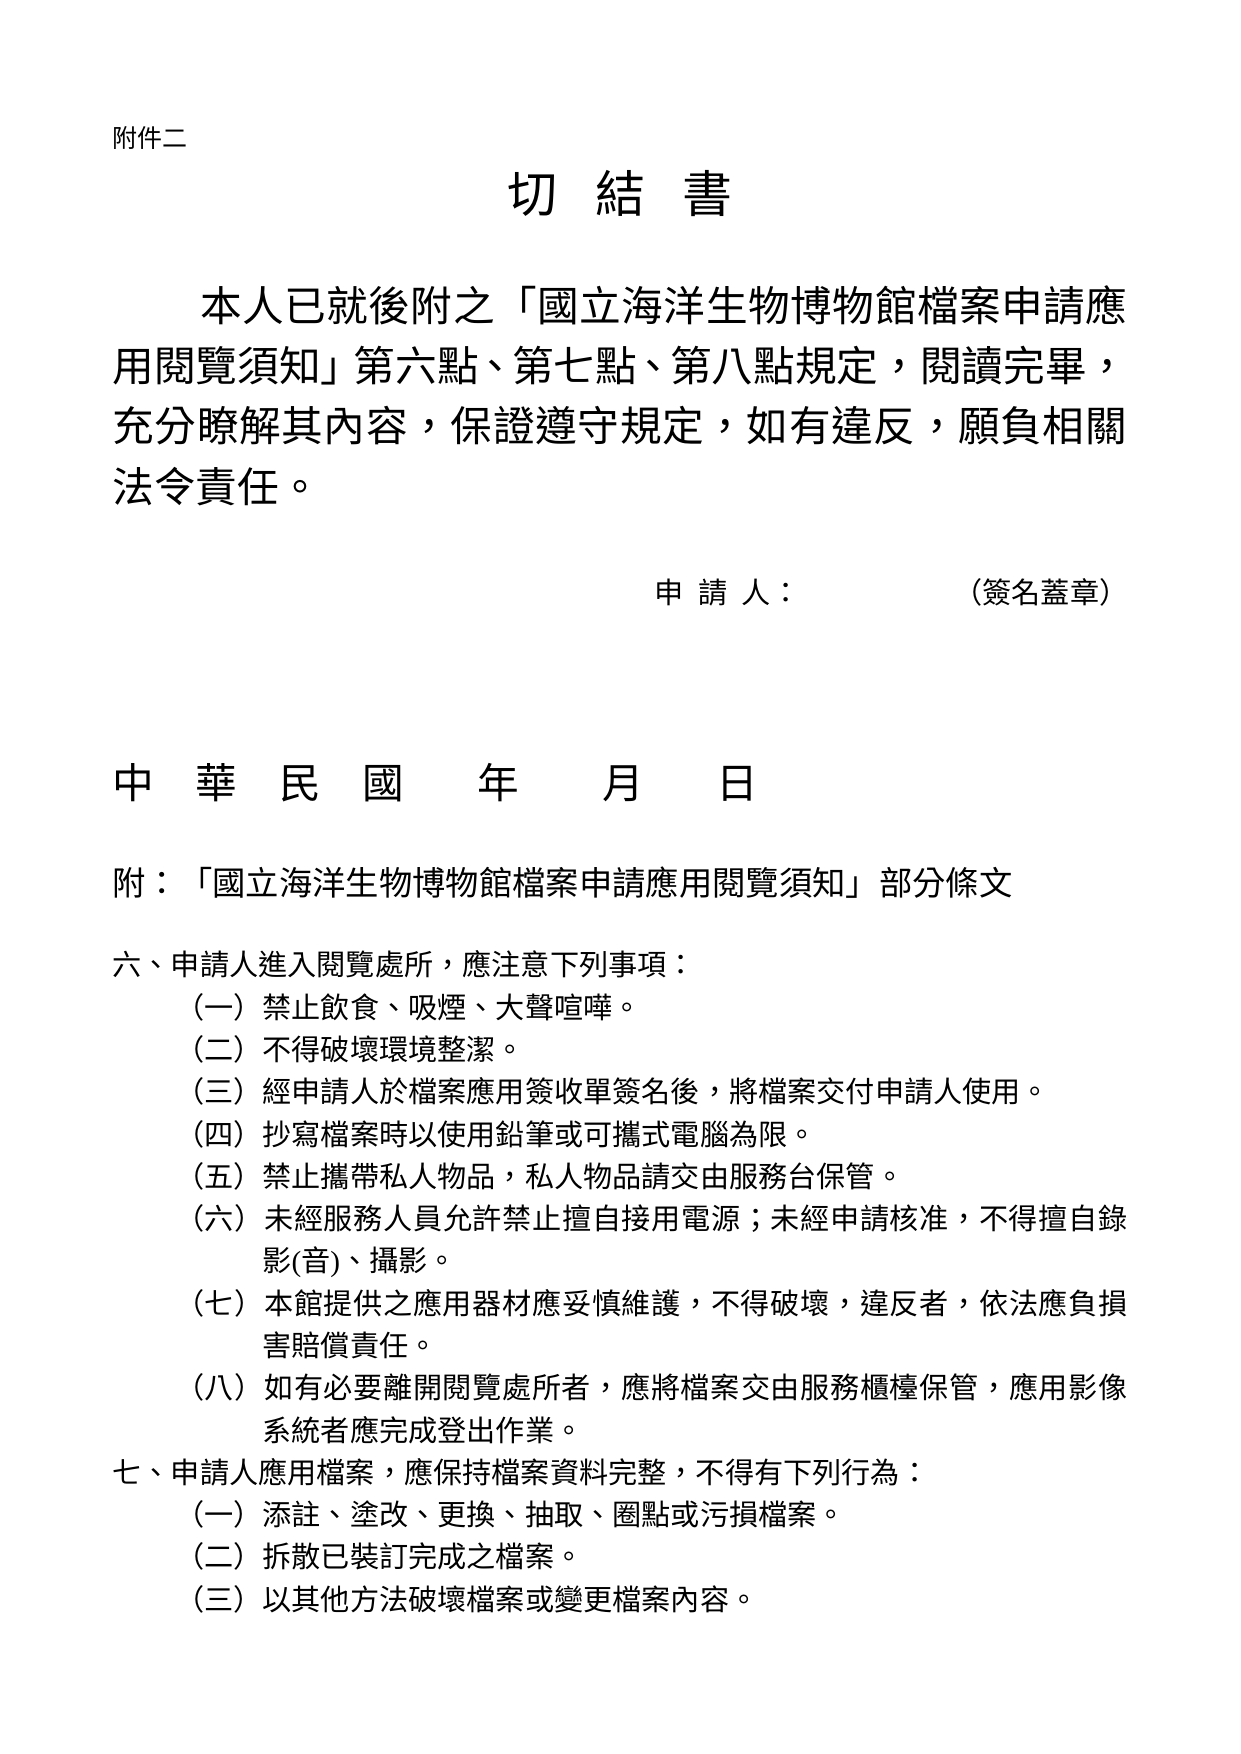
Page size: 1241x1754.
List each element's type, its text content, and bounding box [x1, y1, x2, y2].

text 六、申請人進入閱覽處所，應注意下列事項： [112, 942, 1128, 984]
text （五）禁止攜帶私人物品，私人物品請交由服務台保管。 [175, 1153, 1128, 1196]
text （七）本館提供之應用器材應妥慎維護，不得破壞，違反者，依法應負損害賠償責任。 [175, 1280, 1128, 1365]
text （三）以其他方法破壞檔案或變更檔案內容。 [175, 1576, 1128, 1618]
text 申 請 人： （簽名蓋章） [411, 569, 1128, 612]
text （八）如有必要離開閱覽處所者，應將檔案交由服務櫃檯保管，應用影像系統者應完成登出作業。 [175, 1365, 1128, 1449]
text （二）拆散已裝訂完成之檔案。 [175, 1534, 1128, 1576]
text 附件二 [112, 118, 1128, 154]
text 中 華 民 國 年 月 日 [112, 750, 1128, 811]
text （一）添註、塗改、更換、抽取、圈點或污損檔案。 [175, 1492, 1128, 1534]
text （三）經申請人於檔案應用簽收單簽名後，將檔案交付申請人使用。 [175, 1069, 1128, 1111]
text 七、申請人應用檔案，應保持檔案資料完整，不得有下列行為： [112, 1449, 1128, 1492]
text （六）未經服務人員允許禁止擅自接用電源；未經申請核准，不得擅自錄影(音)、攝影。 [175, 1196, 1128, 1280]
text 本人已就後附之「國立海洋生物博物館檔案申請應用閱覽須知」第六點、第七點、第八點規定，閱讀完畢，充分瞭解其內容，保證遵守規定，如有違反，願負相關法令責任。 [112, 273, 1128, 514]
text （四）抄寫檔案時以使用鉛筆或可攜式電腦為限。 [175, 1111, 1128, 1153]
text （一）禁止飲食、吸煙、大聲喧嘩。 [175, 984, 1128, 1026]
text 附：「國立海洋生物博物館檔案申請應用閱覽須知」部分條文 [112, 857, 1128, 905]
text （二）不得破壞環境整潔。 [175, 1026, 1128, 1069]
text 切 結 書 [112, 154, 1128, 227]
